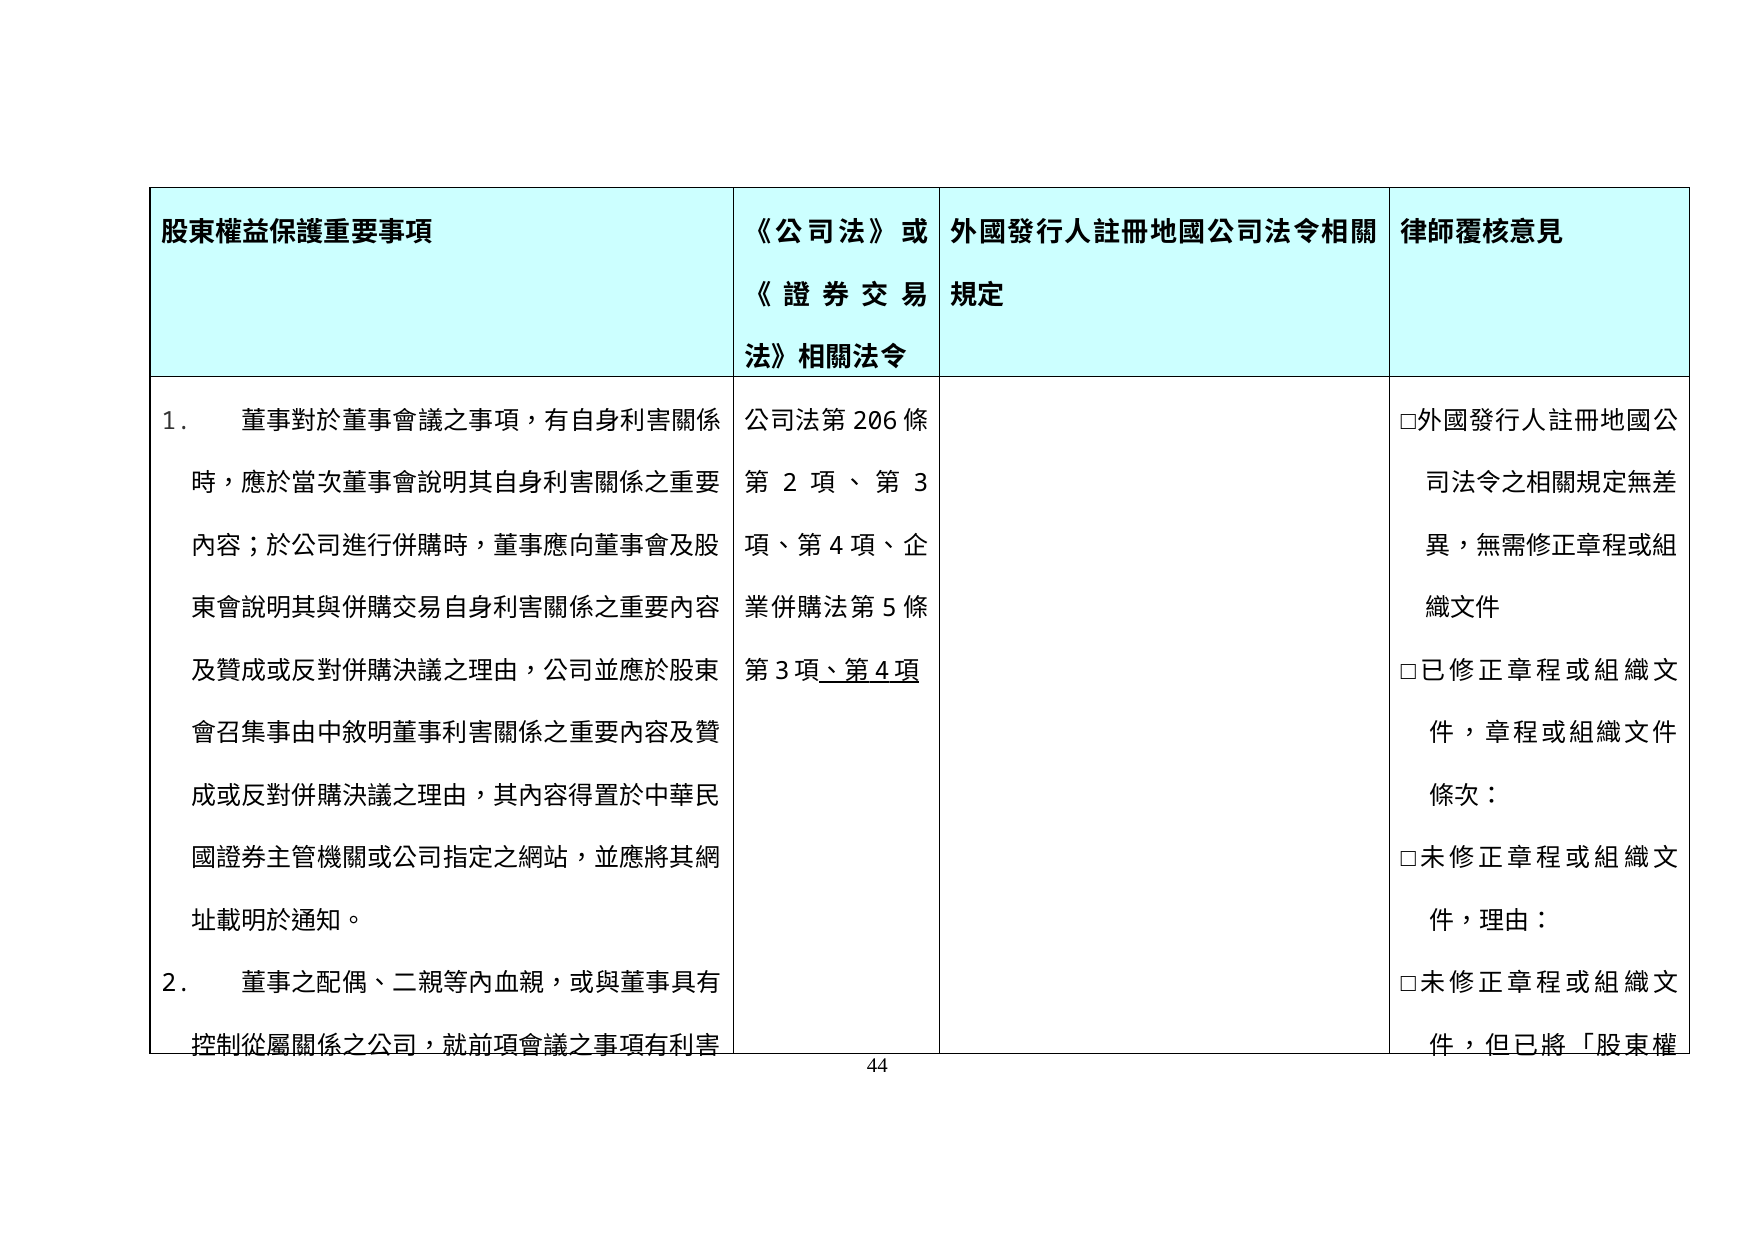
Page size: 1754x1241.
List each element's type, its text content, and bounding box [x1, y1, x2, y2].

table_cell 公司法第206條第2項、第3項、第4項、企業併購法第5條第3項、第4項 [734, 377, 939, 1053]
table_header 外國發行人註冊地國公司法令相關規定 [940, 188, 1389, 376]
table_cell □外國發行人註冊地國公司法令之相關規定無差異，無需修正章程或組織文件 □已修正章程或組織文件，章程或組織文件條次： □未修正章程或組織文件，理由： □未修正章程或組織文件，但已將「股東權益保護重要事項」與外國發行人註冊地國公司法令有關規定之差異於公開說明書中敘明 [1390, 377, 1689, 1053]
table_header 律師覆核意見 [1390, 188, 1689, 376]
table_cell [940, 377, 1389, 1053]
table_cell 董事對於董事會議之事項，有自身利害關係時，應於當次董事會說明其自身利害關係之重要內容；於公司進行併購時，董事應向董事會及股東會說明其與併購交易自身利害關係之重要內容及贊成或反對併購決議之理由，公司並應於股東會召集事由中敘明董事利害關係之重要內容及贊成或反對併購決議之理由，其內容得置於中華民國證券主管機關或公司指定之網站，並應將其網址載明於通知。 董事之配偶、二親等內血親，或與董事具有控制從屬關係之公司，就前項會議之事項有利害關係者，視為董事就該事項有自身利害關係。 公司董事對於董事會議之事項，有自身利害關係致有害於公司利益之虞時，不得加入表決，並不得代理他董事行使其表決權。董事會之決議，對依前述規定不得行使表決權之董事，不算入已出席董事之表決權數。 [151, 377, 733, 1053]
table_header 《公司法》或《證券交易法》相關法令 [734, 188, 939, 376]
table_header 股東權益保護重要事項 [151, 188, 733, 376]
